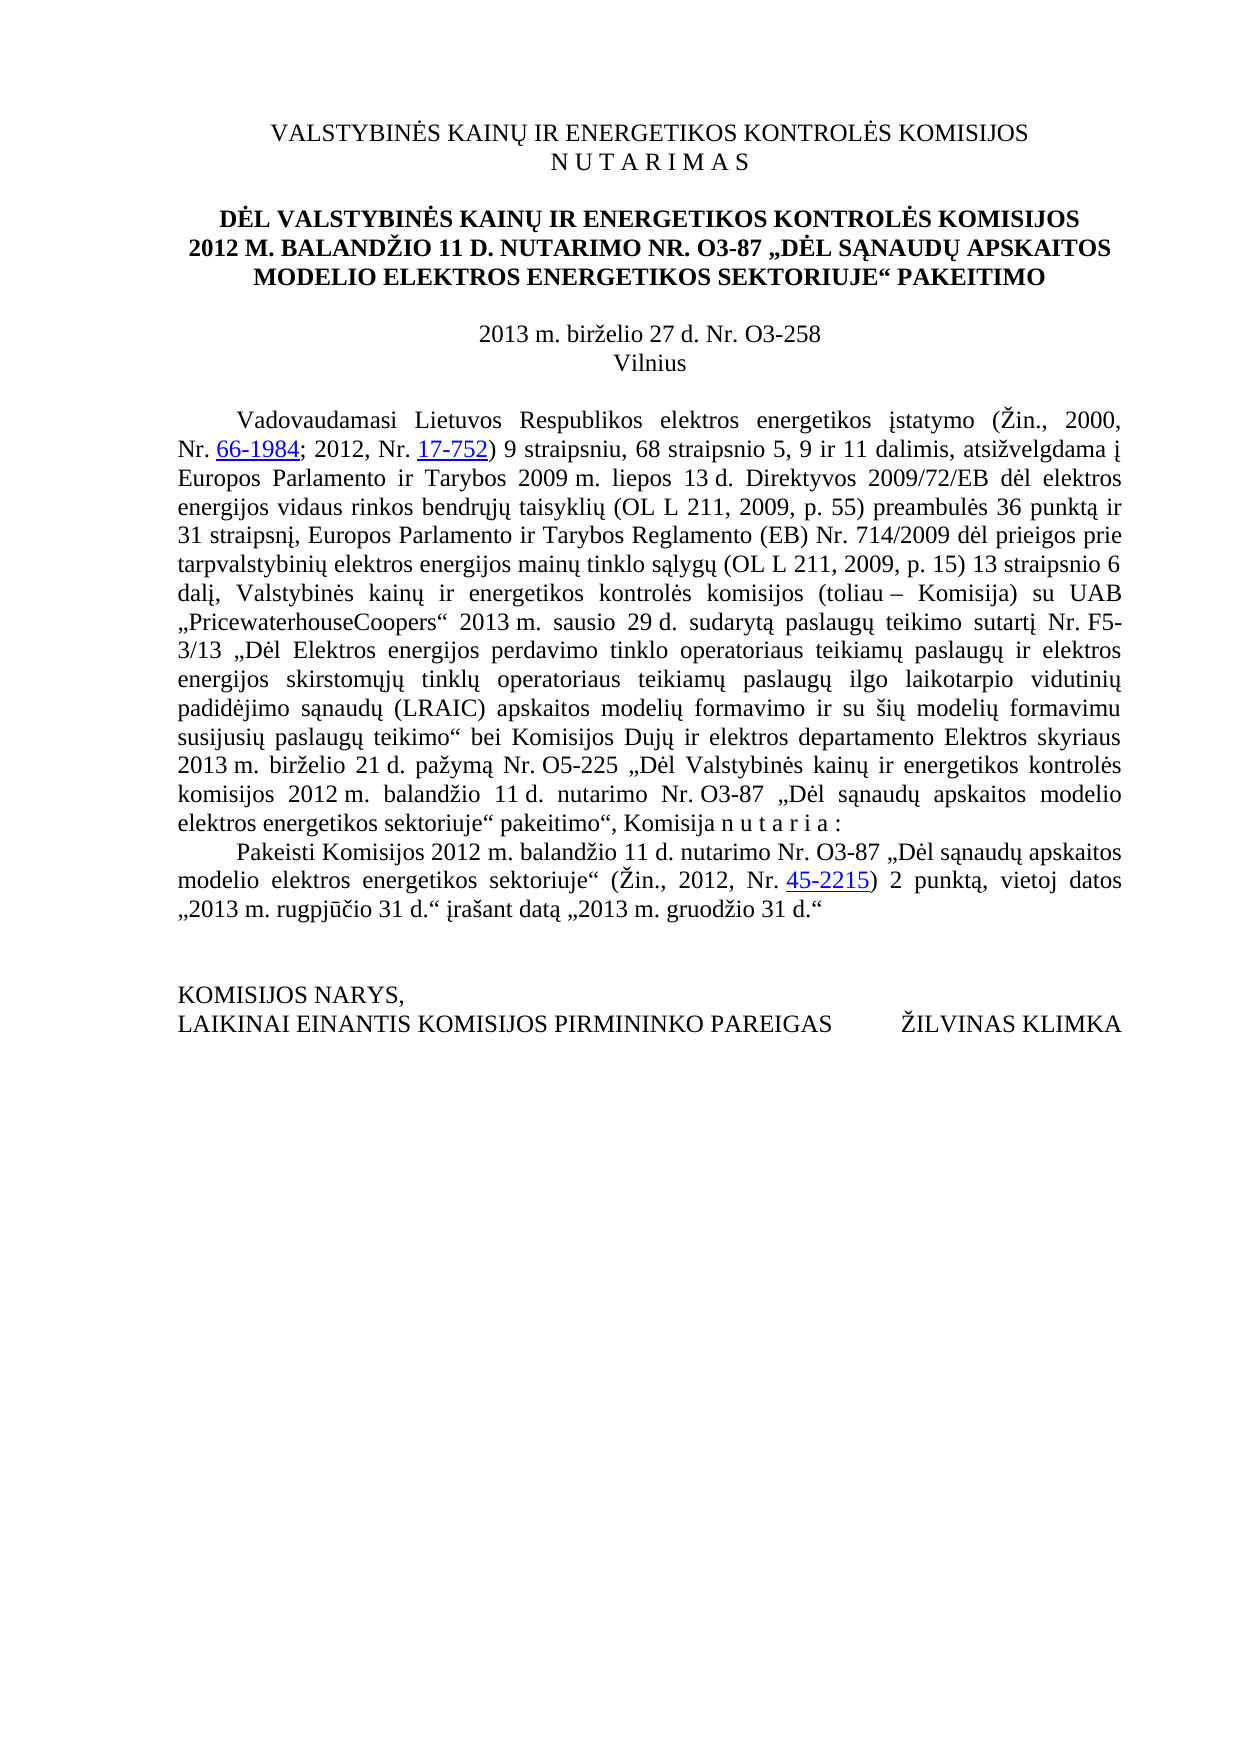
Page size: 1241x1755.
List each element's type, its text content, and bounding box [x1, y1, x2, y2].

text 2013 m. birželio 27 d. Nr. O3-258 [177, 319, 1122, 348]
text DĖL valstybinės kainų ir energetikos kontrolės komisijos 2012 m. balandžio 11 d. nutarimo Nr. O3-87 „dėl sąnaudų apskaitos modelio elektros energetikos sektoriuje“ pakeitimo [177, 204, 1122, 291]
text Vilnius [177, 348, 1122, 377]
text VALSTYBINĖS KAINŲ IR ENERGETIKOS KONTROLĖS KOMISIJOS [177, 118, 1122, 147]
text Pakeisti Komisijos 2012 m. balandžio 11 d. nutarimo Nr. O3-87 „Dėl sąnaudų apskaitos modelio elektros energetikos sektoriuje“ (Žin., 2012, Nr. 45-2215) 2 punktą, vietoj datos „2013 m. rugpjūčio 31 d.“ įrašant datą „2013 m. gruodžio 31 d.“ [177, 837, 1122, 923]
text laikinai einantis Komisijos pirmininko pareigas Žilvinas Klimka [177, 1009, 1122, 1038]
text N U T A R I M A S [177, 147, 1122, 176]
text Komisijos narys, [177, 981, 1122, 1009]
text Vadovaudamasi Lietuvos Respublikos elektros energetikos įstatymo (Žin., 2000, Nr. 66-1984; 2012, Nr. 17-752) 9 straipsniu, 68 straipsnio 5, 9 ir 11 dalimis, atsižvelgdama į Europos Parlamento ir Tarybos 2009 m. liepos 13 d. Direktyvos 2009/72/EB dėl elektros energijos vidaus rinkos bendrųjų taisyklių (OL L 211, 2009, p. 55) preambulės 36 punktą ir 31 straipsnį, Europos Parlamento ir Tarybos Reglamento (EB) Nr. 714/2009 dėl prieigos prie tarpvalstybinių elektros energijos mainų tinklo sąlygų (OL L 211, 2009, p. 15) 13 straipsnio 6 dalį, Valstybinės kainų ir energetikos kontrolės komisijos (toliau – Komisija) su UAB „PricewaterhouseCoopers“ 2013 m. sausio 29 d. sudarytą paslaugų teikimo sutartį Nr. F5-3/13 „Dėl Elektros energijos perdavimo tinklo operatoriaus teikiamų paslaugų ir elektros energijos skirstomųjų tinklų operatoriaus teikiamų paslaugų ilgo laikotarpio vidutinių padidėjimo sąnaudų (LRAIC) apskaitos modelių formavimo ir su šių modelių formavimu susijusių paslaugų teikimo“ bei Komisijos Dujų ir elektros departamento Elektros skyriaus 2013 m. birželio 21 d. pažymą Nr. O5-225 „Dėl Valstybinės kainų ir energetikos kontrolės komisijos 2012 m. balandžio 11 d. nutarimo Nr. O3-87 „Dėl sąnaudų apskaitos modelio elektros energetikos sektoriuje“ pakeitimo“, Komisija n u t a r i a : [177, 406, 1122, 837]
